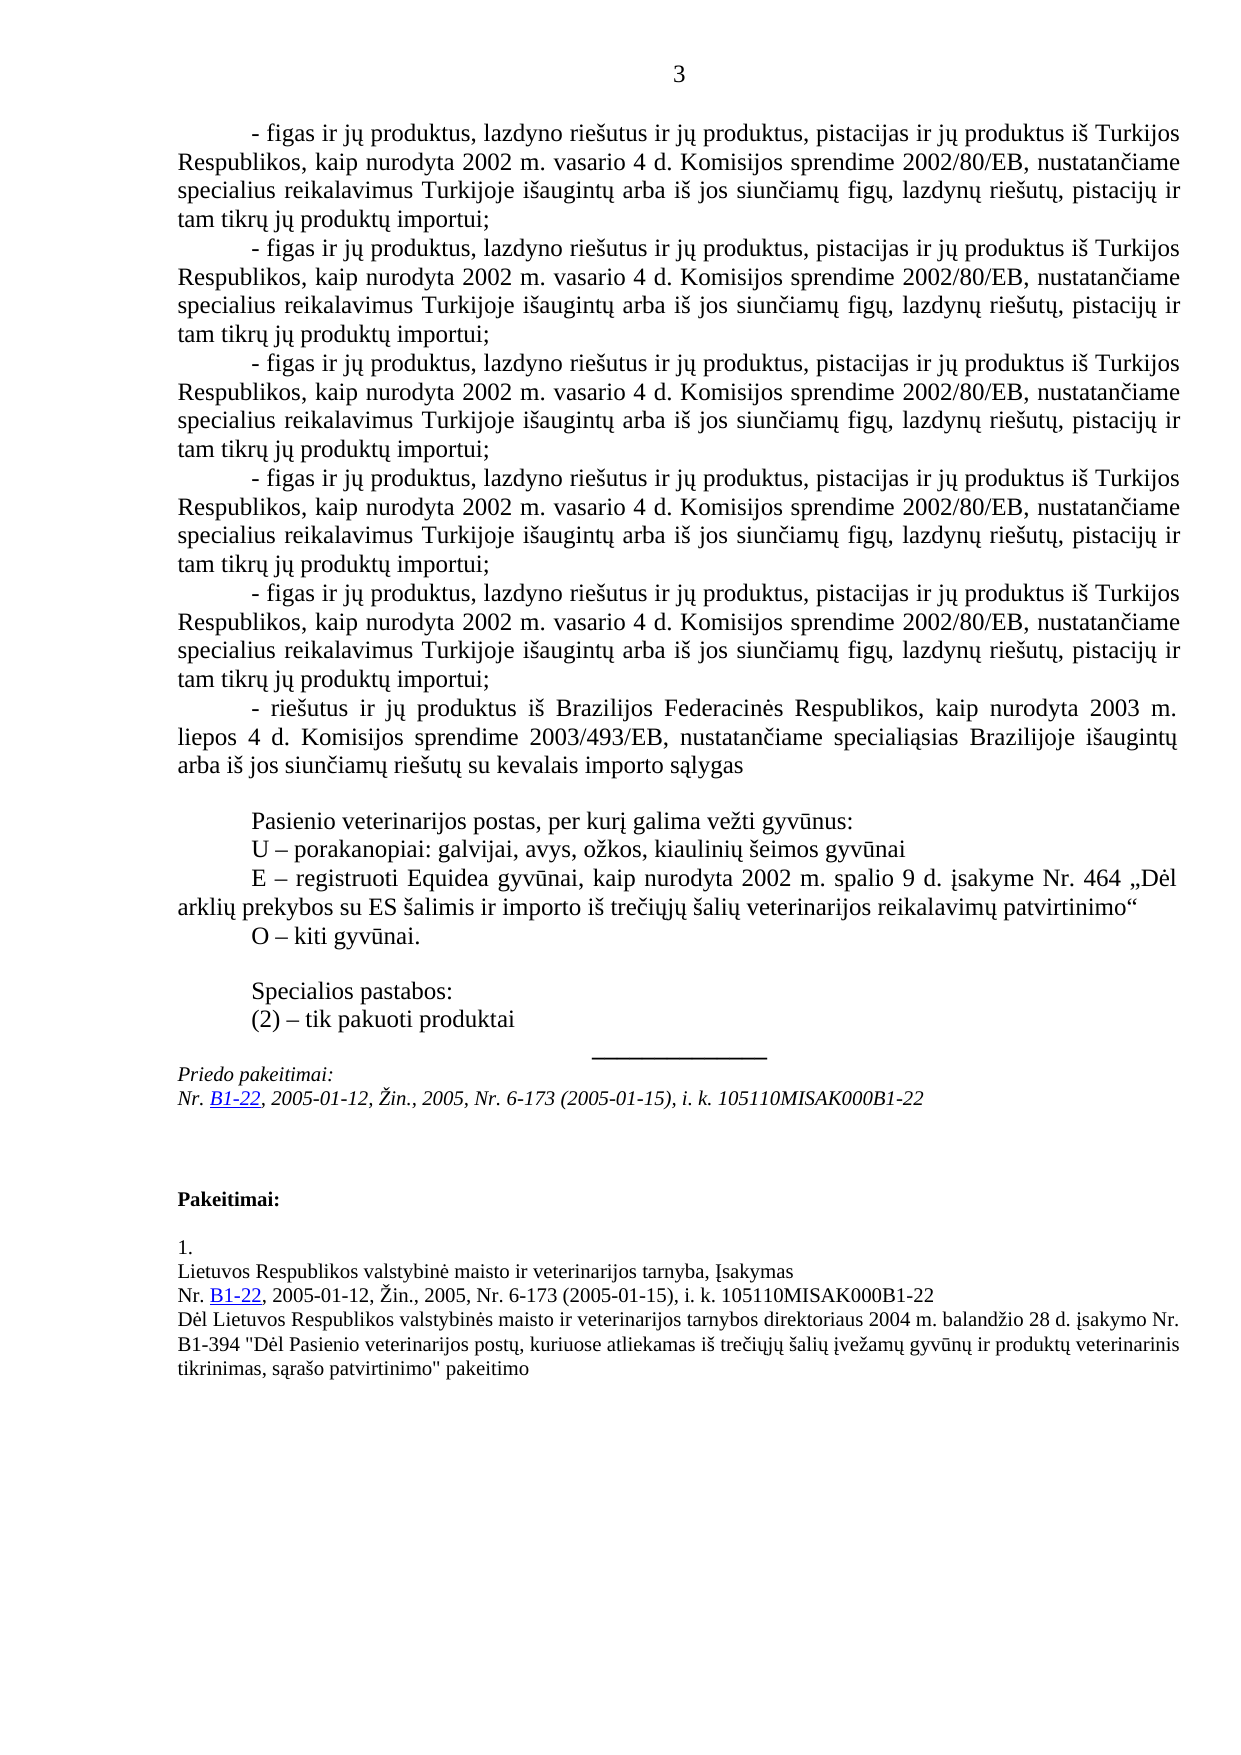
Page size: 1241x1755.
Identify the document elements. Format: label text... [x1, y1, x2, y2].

text - figas ir jų produktus, lazdyno riešutus ir jų produktus, pistacijas ir jų produktus iš Turkijos Respublikos, kaip nurodyta 2002 m. vasario 4 d. Komisijos sprendime 2002/80/EB, nustatančiame specialius reikalavimus Turkijoje išaugintų arba iš jos siunčiamų figų, lazdynų riešutų, pistacijų ir tam tikrų jų produktų importui; [177, 233, 1181, 348]
text Lietuvos Respublikos valstybinė maisto ir veterinarijos tarnyba, Įsakymas [177, 1259, 1181, 1283]
text (2) – tik pakuoti produktai [177, 1004, 1178, 1033]
text - figas ir jų produktus, lazdyno riešutus ir jų produktus, pistacijas ir jų produktus iš Turkijos Respublikos, kaip nurodyta 2002 m. vasario 4 d. Komisijos sprendime 2002/80/EB, nustatančiame specialius reikalavimus Turkijoje išaugintų arba iš jos siunčiamų figų, lazdynų riešutų, pistacijų ir tam tikrų jų produktų importui; [177, 578, 1181, 693]
text ______________ [177, 1033, 1181, 1062]
text E – registruoti Equidea gyvūnai, kaip nurodyta 2002 m. spalio 9 d. įsakyme Nr. 464 „Dėl arklių prekybos su ES šalimis ir importo iš trečiųjų šalių veterinarijos reikalavimų patvirtinimo“ [177, 863, 1178, 921]
text O – kiti gyvūnai. [177, 921, 1178, 949]
text Nr. B1-22, 2005-01-12, Žin., 2005, Nr. 6-173 (2005-01-15), i. k. 105110MISAK000B1-22 [177, 1283, 1181, 1307]
text Specialios pastabos: [177, 976, 1178, 1004]
text Pasienio veterinarijos postas, per kurį galima vežti gyvūnus: [177, 806, 1178, 834]
text Pakeitimai: [177, 1187, 1181, 1211]
text Nr. B1-22, 2005-01-12, Žin., 2005, Nr. 6-173 (2005-01-15), i. k. 105110MISAK000B1-22 [177, 1086, 1181, 1110]
text Dėl Lietuvos Respublikos valstybinės maisto ir veterinarijos tarnybos direktoriaus 2004 m. balandžio 28 d. įsakymo Nr. B1-394 "Dėl Pasienio veterinarijos postų, kuriuose atliekamas iš trečiųjų šalių įvežamų gyvūnų ir produktų veterinarinis tikrinimas, sąrašo patvirtinimo" pakeitimo [177, 1307, 1181, 1379]
text Priedo pakeitimai: [177, 1062, 1181, 1086]
text - riešutus ir jų produktus iš Brazilijos Federacinės Respublikos, kaip nurodyta 2003 m. liepos 4 d. Komisijos sprendime 2003/493/EB, nustatančiame specialiąsias Brazilijoje išaugintų arba iš jos siunčiamų riešutų su kevalais importo sąlygas [177, 693, 1178, 779]
text U – porakanopiai: galvijai, avys, ožkos, kiaulinių šeimos gyvūnai [177, 834, 1178, 863]
text - figas ir jų produktus, lazdyno riešutus ir jų produktus, pistacijas ir jų produktus iš Turkijos Respublikos, kaip nurodyta 2002 m. vasario 4 d. Komisijos sprendime 2002/80/EB, nustatančiame specialius reikalavimus Turkijoje išaugintų arba iš jos siunčiamų figų, lazdynų riešutų, pistacijų ir tam tikrų jų produktų importui; [177, 463, 1181, 578]
text - figas ir jų produktus, lazdyno riešutus ir jų produktus, pistacijas ir jų produktus iš Turkijos Respublikos, kaip nurodyta 2002 m. vasario 4 d. Komisijos sprendime 2002/80/EB, nustatančiame specialius reikalavimus Turkijoje išaugintų arba iš jos siunčiamų figų, lazdynų riešutų, pistacijų ir tam tikrų jų produktų importui; [177, 118, 1181, 233]
text - figas ir jų produktus, lazdyno riešutus ir jų produktus, pistacijas ir jų produktus iš Turkijos Respublikos, kaip nurodyta 2002 m. vasario 4 d. Komisijos sprendime 2002/80/EB, nustatančiame specialius reikalavimus Turkijoje išaugintų arba iš jos siunčiamų figų, lazdynų riešutų, pistacijų ir tam tikrų jų produktų importui; [177, 348, 1181, 463]
text 1. [177, 1235, 1181, 1259]
